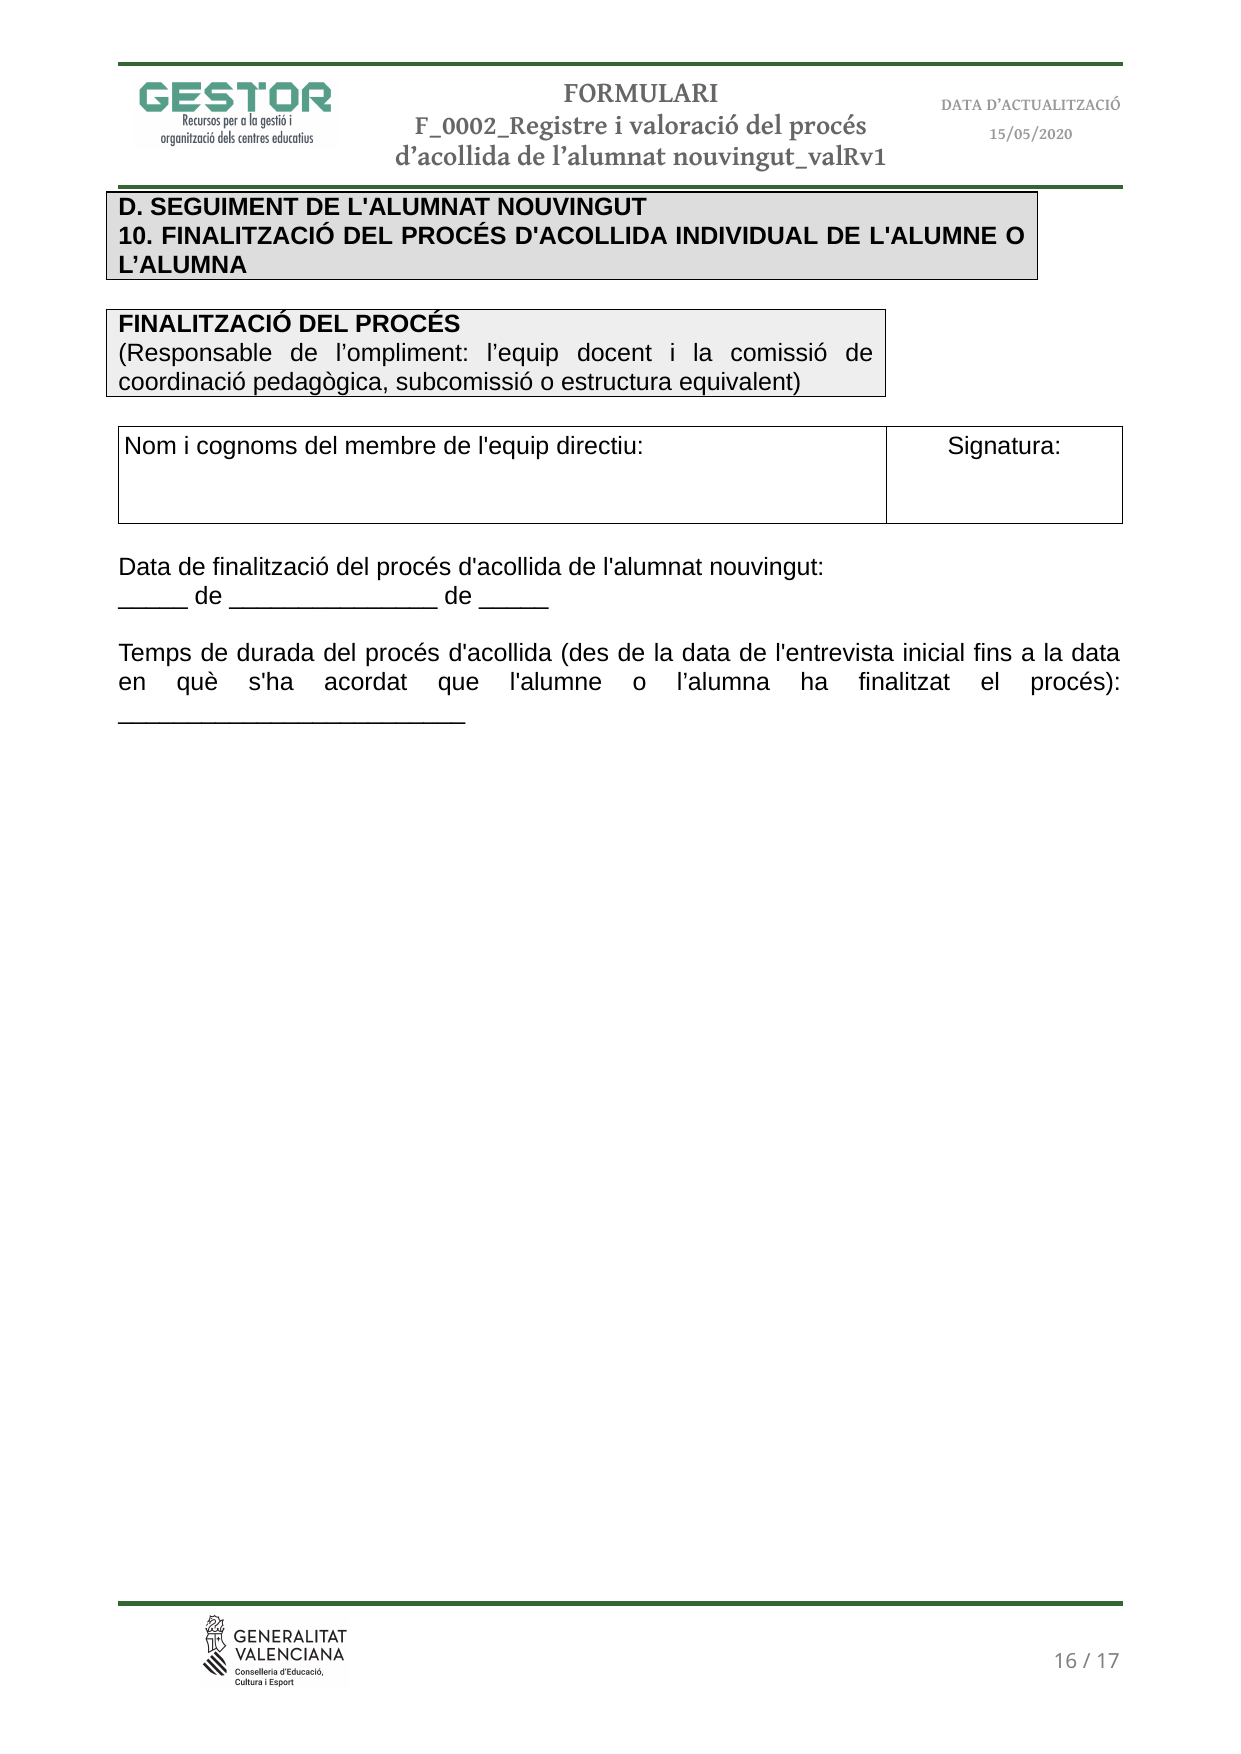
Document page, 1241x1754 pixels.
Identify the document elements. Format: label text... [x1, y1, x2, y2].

picture [200, 1614, 349, 1688]
picture [133, 77, 340, 149]
table_header FINALITZACIÓ DEL PROCÉS (Responsable de l’ompliment: l’equip docent i la comissió de coordinació pedagògica, subcomissió o estructura equivalent) [107, 310, 885, 396]
text Temps de durada del procés d'acollida (des de la data de l'entrevista inicial fins a la data en què s'ha acordat que l'alumne o l’alumna ha finalitzat el procés): _________________________ [118, 638, 1122, 725]
text Data de finalització del procés d'acollida de l'alumnat nouvingut: [118, 552, 1122, 581]
table_header D. SEGUIMENT DE L'ALUMNAT NOUVINGUT 10. FINALITZACIÓ DEL PROCÉS D'ACOLLIDA INDIVIDUAL DE L'ALUMNE O L’ALUMNA [107, 193, 1037, 279]
text _____ de _______________ de _____ [118, 581, 1122, 610]
table_header Nom i cognoms del membre de l'equip directiu: [119, 427, 886, 523]
table_header Signatura: [887, 427, 1122, 523]
